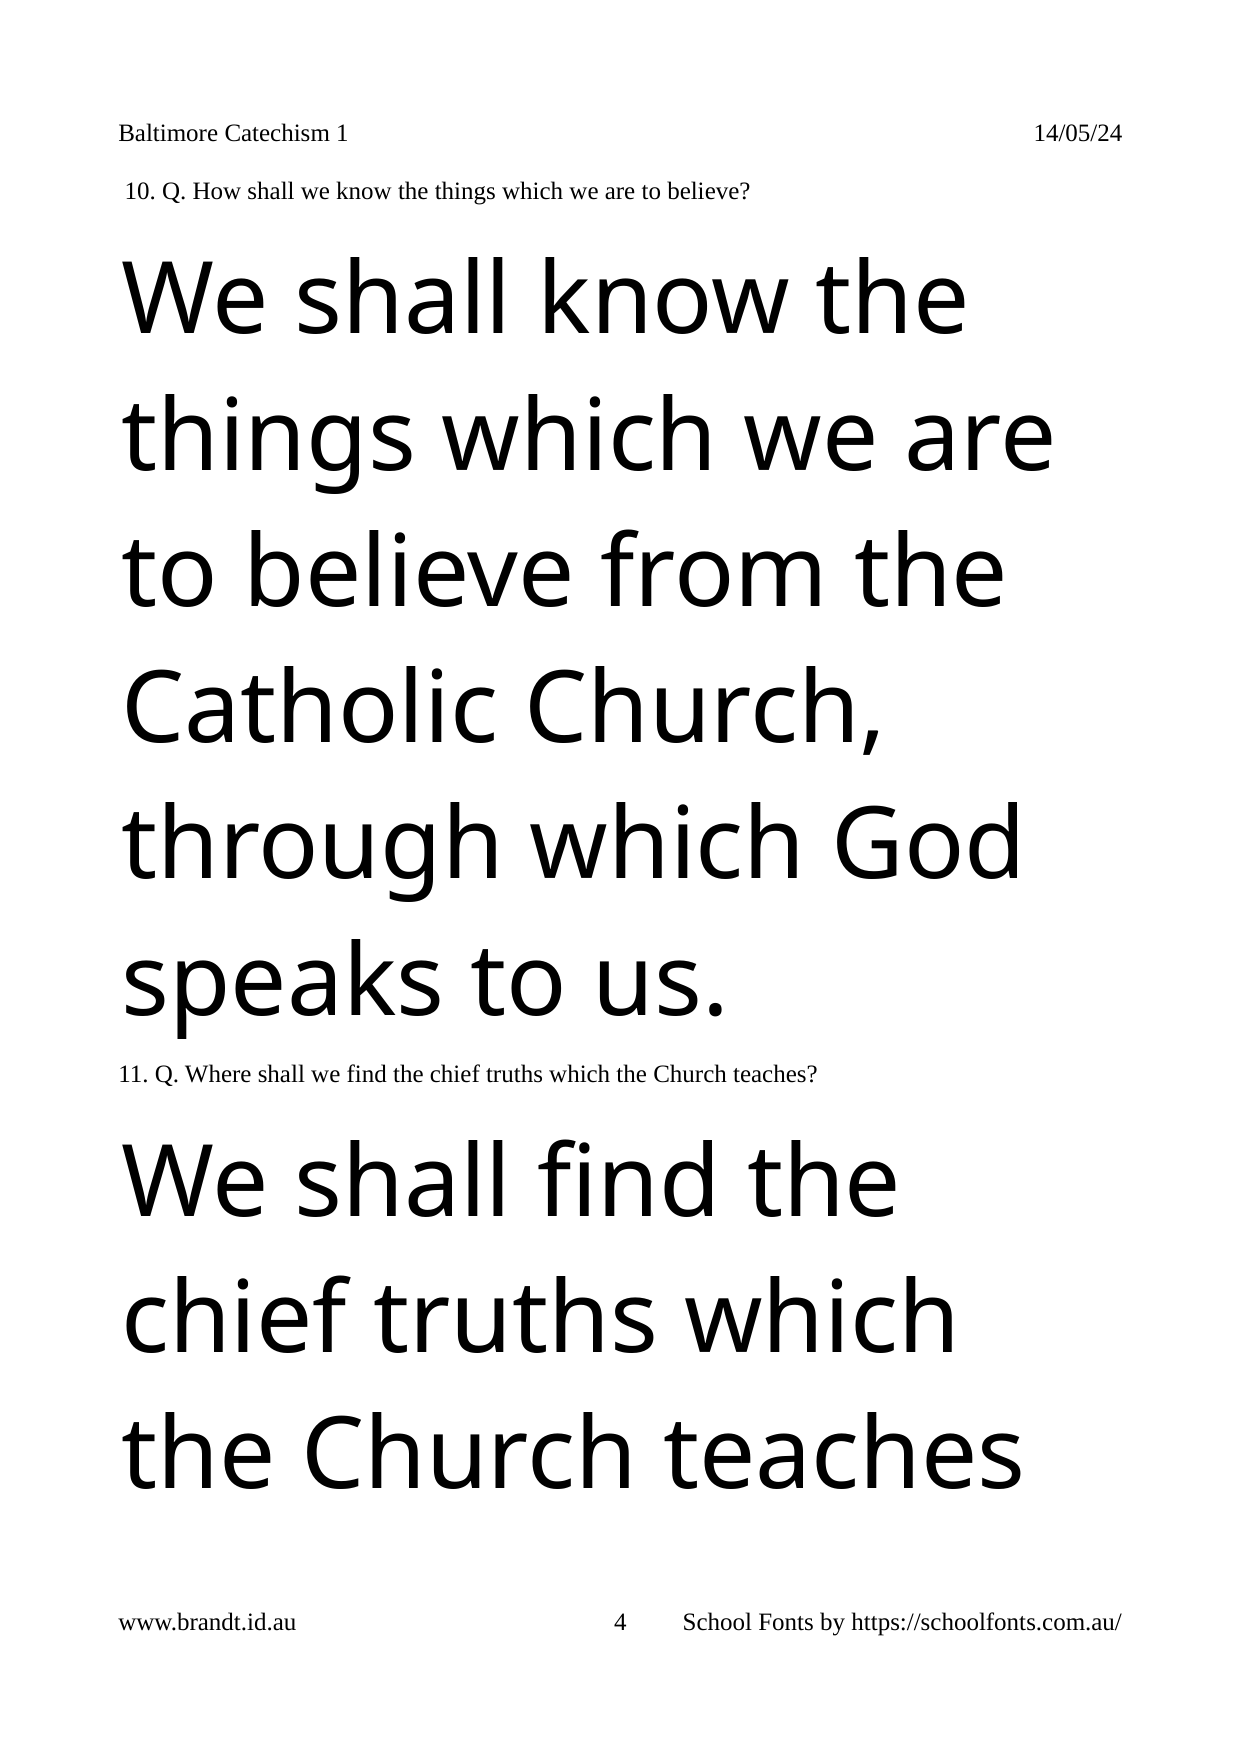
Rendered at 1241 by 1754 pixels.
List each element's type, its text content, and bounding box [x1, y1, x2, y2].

text 11. Q. Where shall we find the chief truths which the Church teaches? [118, 1059, 1122, 1088]
text We shall find the chief truths which the Church teaches [118, 1107, 1122, 1521]
text 10. Q. How shall we know the things which we are to believe? [118, 176, 1122, 205]
text We shall know the things which we are to believe from the Catholic Church, through which God speaks to us. [118, 224, 1122, 1047]
